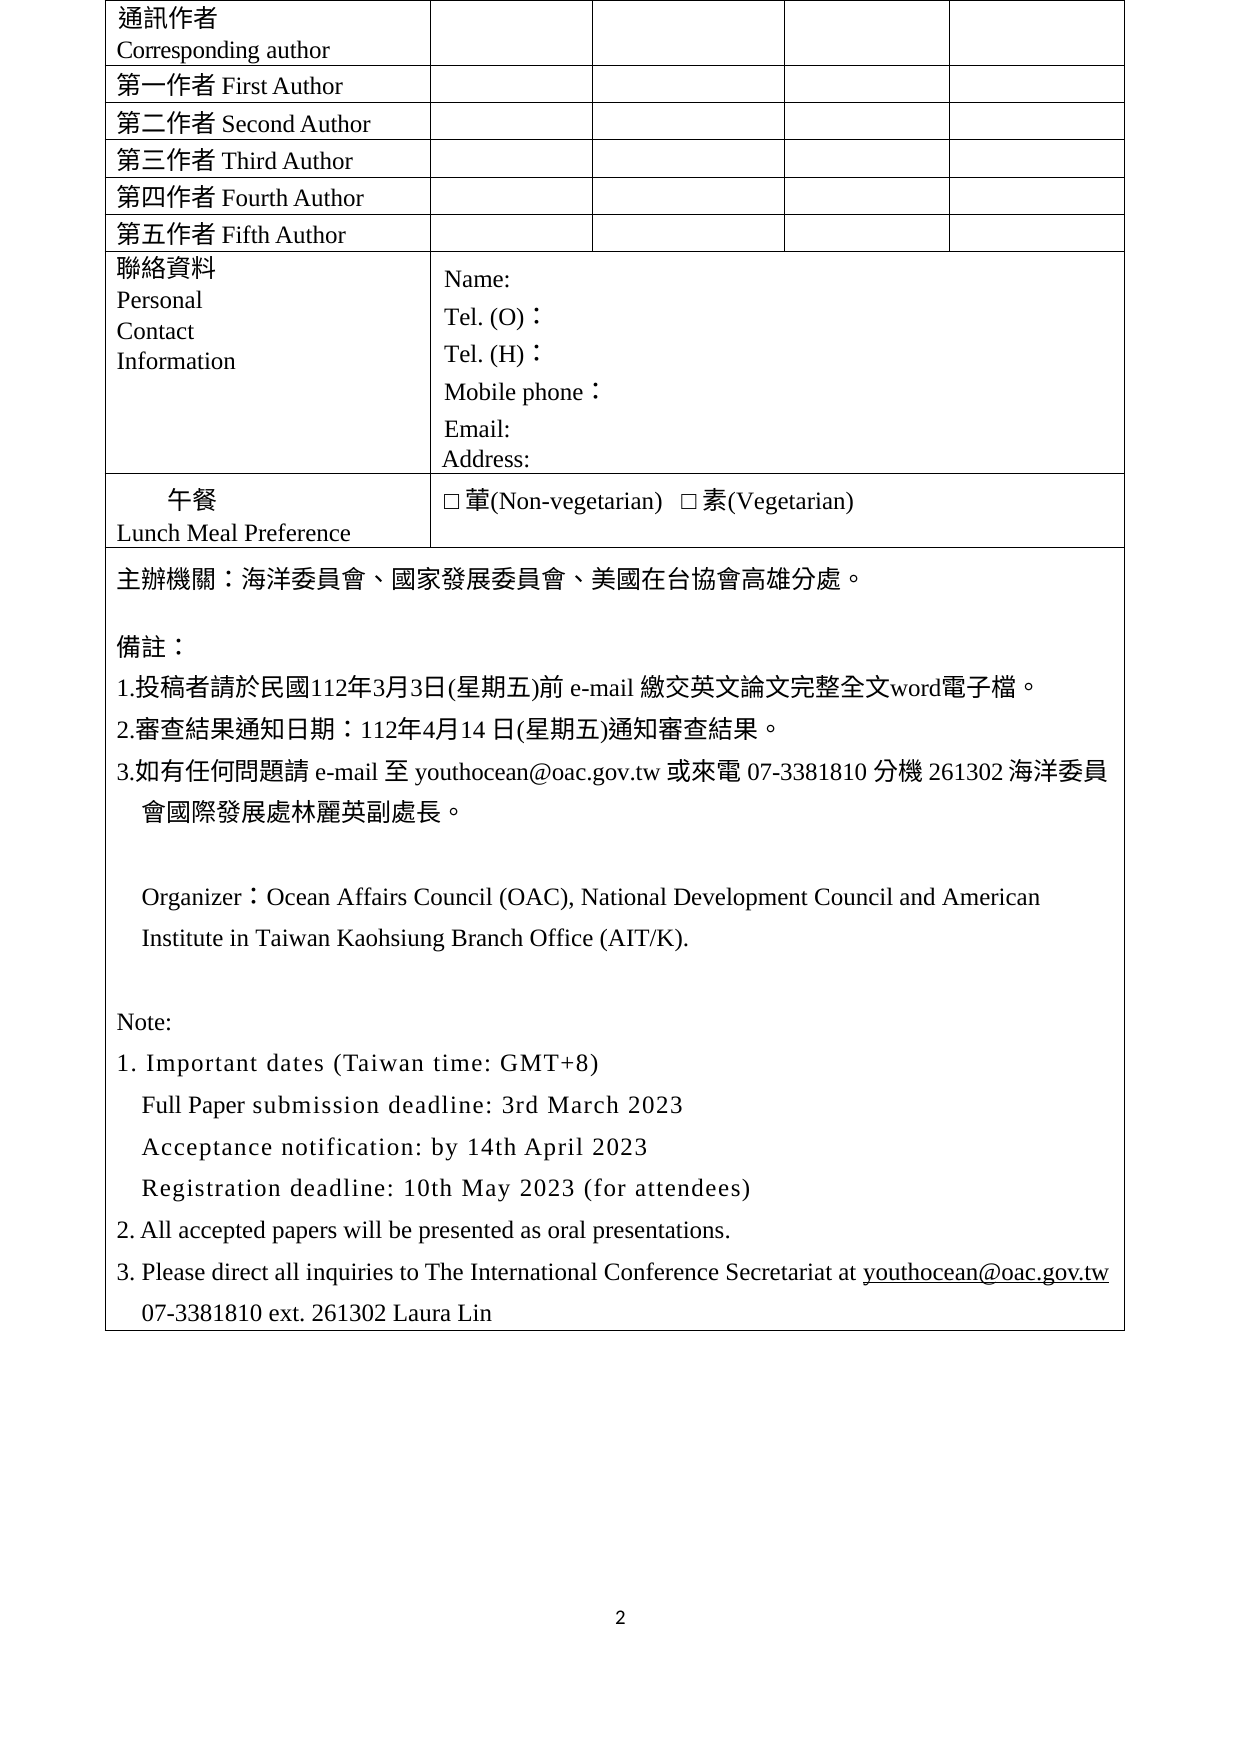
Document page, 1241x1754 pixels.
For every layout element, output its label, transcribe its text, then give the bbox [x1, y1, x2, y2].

table_cell [950, 215, 1124, 251]
table_cell □ 葷(Non-vegetarian) □ 素(Vegetarian) [431, 474, 1124, 547]
table_cell 午餐 Lunch Meal Preference [106, 474, 430, 547]
table_cell [431, 103, 592, 139]
table_cell 第二作者Second Author [106, 103, 430, 139]
table_cell 主辦機關：海洋委員會、國家發展委員會、美國在台協會高雄分處。 備註： 1.投稿者請於民國112年3月3日(星期五)前 e-mail 繳交英文論文完整全文word電子檔。 2.審查結果通知日期：112年4月14 日(星期五)通知審查結果。 3.如有任何問題請 e-mail 至youthocean@oac.gov.tw 或來電 07-3381810 分機261302海洋委員會國際發展處林麗英副處長。 Organizer：Ocean Affairs Council (OAC), National Development Council and American Institute in Taiwan Kaohsiung Branch Office (AIT/K). Note: 1. Important dates (Taiwan time: GMT+8) Full Paper submission deadline: 3rd March 2023 Acceptance notification: by 14th April 2023 Registration deadline: 10th May 2023 (for attendees) 2. All accepted papers will be presented as oral presentations. 3. Please direct all inquiries to The International Conference Secretariat at youthocean@oac.gov.tw 07-3381810 ext. 261302 Laura Lin [106, 548, 1124, 1330]
table_cell [950, 140, 1124, 177]
table_cell [785, 66, 949, 102]
table_cell [785, 1, 949, 65]
table_cell [431, 178, 592, 214]
table_cell [431, 1, 592, 65]
table_cell [593, 215, 784, 251]
table_cell [593, 66, 784, 102]
table_cell [785, 103, 949, 139]
table_cell [431, 215, 592, 251]
table_cell [593, 103, 784, 139]
table_cell [950, 103, 1124, 139]
table_cell 第三作者Third Author [106, 140, 430, 177]
table_cell [431, 140, 592, 177]
table_cell Name: Tel. (O)： Tel. (H)： Mobile phone： Email: Address: [431, 252, 1124, 473]
table_cell [950, 66, 1124, 102]
table_cell [785, 178, 949, 214]
table_cell 第一作者First Author [106, 66, 430, 102]
table_cell [593, 178, 784, 214]
table_cell [785, 140, 949, 177]
table_cell 第五作者Fifth Author [106, 215, 430, 251]
table_cell 聯絡資料 Personal Contact Information [106, 252, 430, 473]
table_cell 第四作者Fourth Author [106, 178, 430, 214]
table_cell [950, 178, 1124, 214]
table_cell [431, 66, 592, 102]
table_cell [950, 1, 1124, 65]
table_cell [785, 215, 949, 251]
table_cell [593, 1, 784, 65]
table_cell [593, 140, 784, 177]
table_cell 通訊作者 Corresponding author [106, 1, 430, 65]
